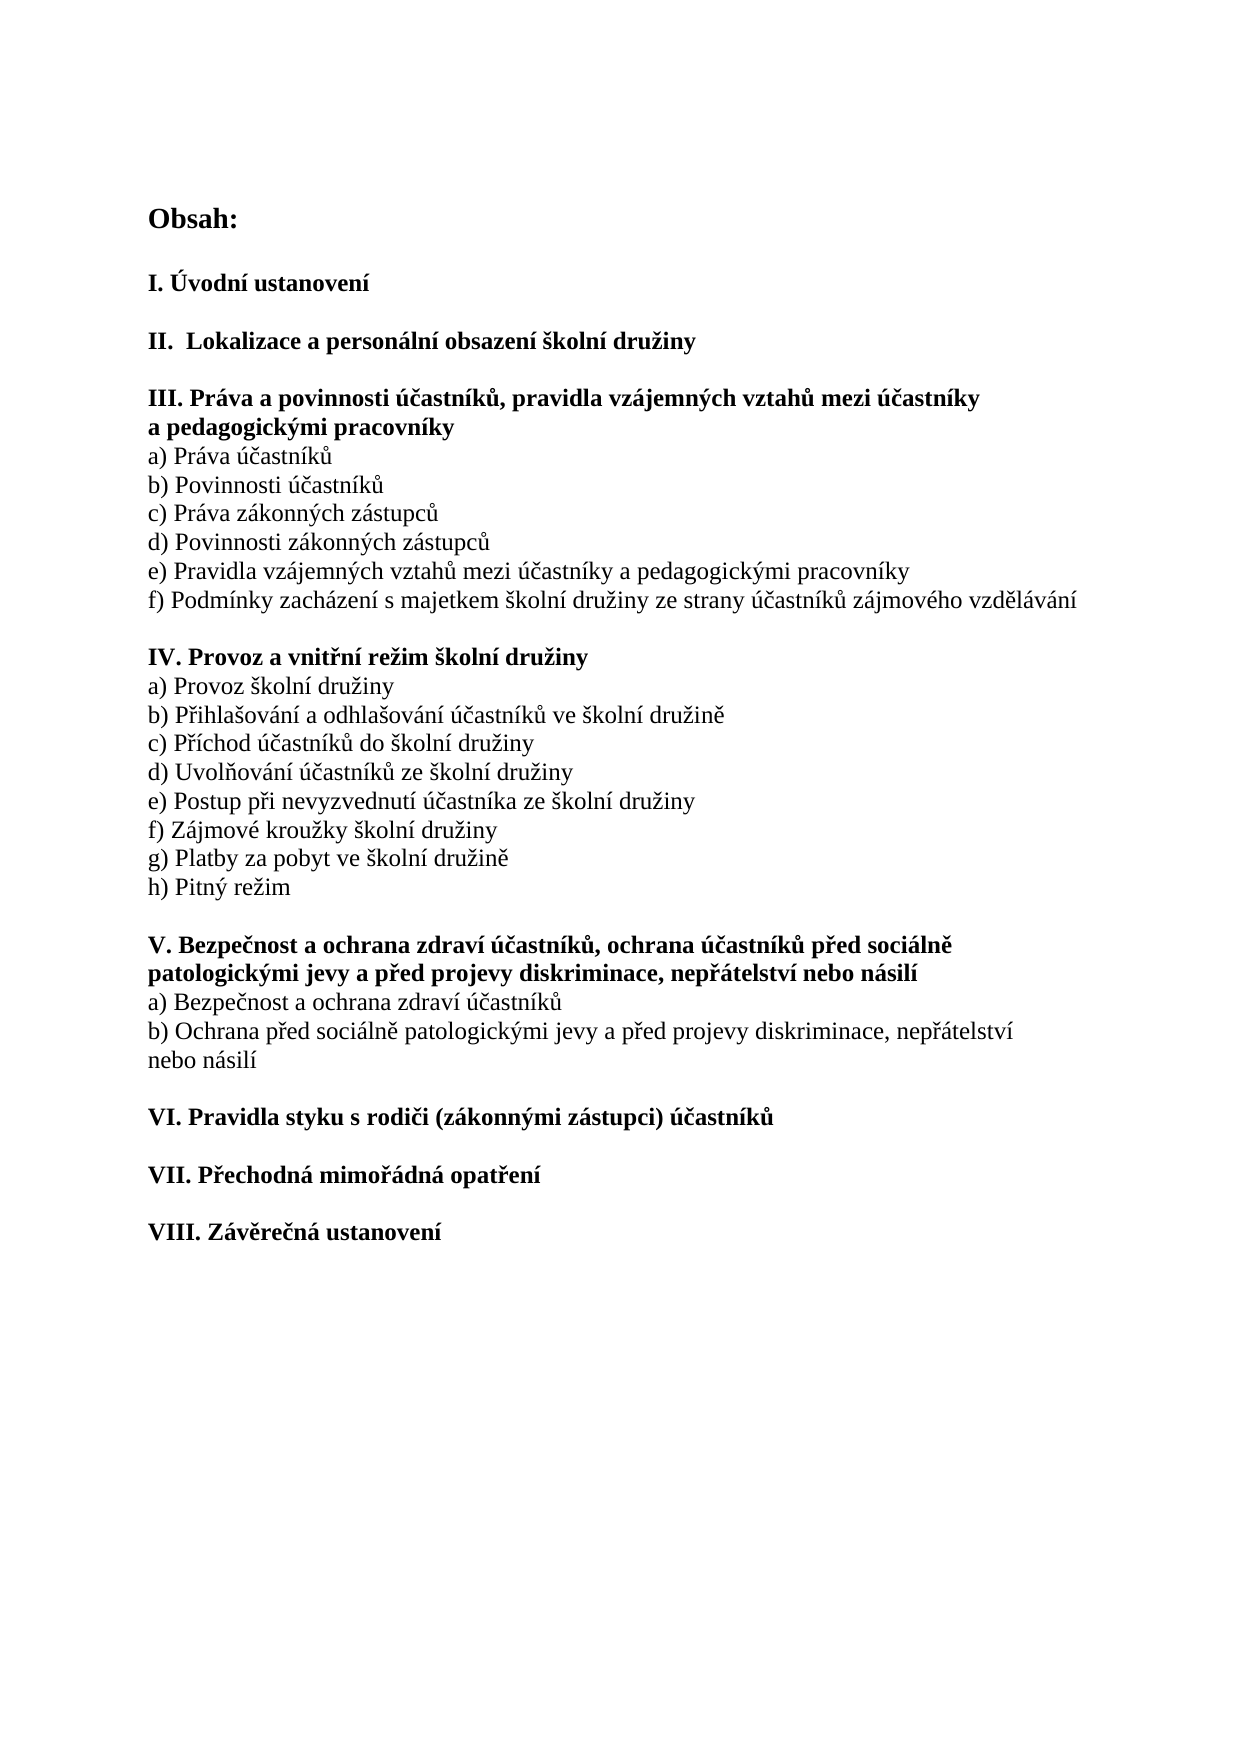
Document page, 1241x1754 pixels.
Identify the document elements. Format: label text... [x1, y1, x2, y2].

text a) Práva účastníků [148, 441, 1093, 470]
text I. Úvodní ustanovení [148, 268, 1093, 297]
text a) Bezpečnost a ochrana zdraví účastníků [148, 987, 1093, 1016]
text VI. Pravidla styku s rodiči (zákonnými zástupci) účastníků [148, 1102, 1093, 1131]
text e) Pravidla vzájemných vztahů mezi účastníky a pedagogickými pracovníky [148, 556, 1093, 585]
text b) Ochrana před sociálně patologickými jevy a před projevy diskriminace, nepřátelství [148, 1016, 1093, 1045]
text Obsah: [148, 201, 1093, 235]
text IV. Provoz a vnitřní režim školní družiny [148, 642, 1093, 671]
text b) Přihlašování a odhlašování účastníků ve školní družině [148, 700, 1093, 728]
text f) Podmínky zacházení s majetkem školní družiny ze strany účastníků zájmového vzdělávání [148, 585, 1093, 613]
text d) Povinnosti zákonných zástupců [148, 527, 1093, 556]
text b) Povinnosti účastníků [148, 470, 1093, 498]
text nebo násilí [148, 1045, 1093, 1073]
text III. Práva a povinnosti účastníků, pravidla vzájemných vztahů mezi účastníky [148, 383, 1093, 412]
text f) Zájmové kroužky školní družiny [148, 815, 1093, 843]
text II. Lokalizace a personální obsazení školní družiny [148, 326, 1093, 355]
text h) Pitný režim [148, 872, 1093, 901]
text V. Bezpečnost a ochrana zdraví účastníků, ochrana účastníků před sociálně patologickými jevy a před projevy diskriminace, nepřátelství nebo násilí [148, 930, 1093, 987]
text d) Uvolňování účastníků ze školní družiny [148, 757, 1093, 786]
text c) Práva zákonných zástupců [148, 498, 1093, 527]
text a) Provoz školní družiny [148, 671, 1093, 700]
text e) Postup při nevyzvednutí účastníka ze školní družiny [148, 786, 1093, 815]
text VII. Přechodná mimořádná opatření [148, 1160, 1093, 1188]
text c) Příchod účastníků do školní družiny [148, 728, 1093, 757]
text a pedagogickými pracovníky [148, 412, 1093, 441]
text g) Platby za pobyt ve školní družině [148, 843, 1093, 872]
text VIII. Závěrečná ustanovení [148, 1217, 1093, 1246]
